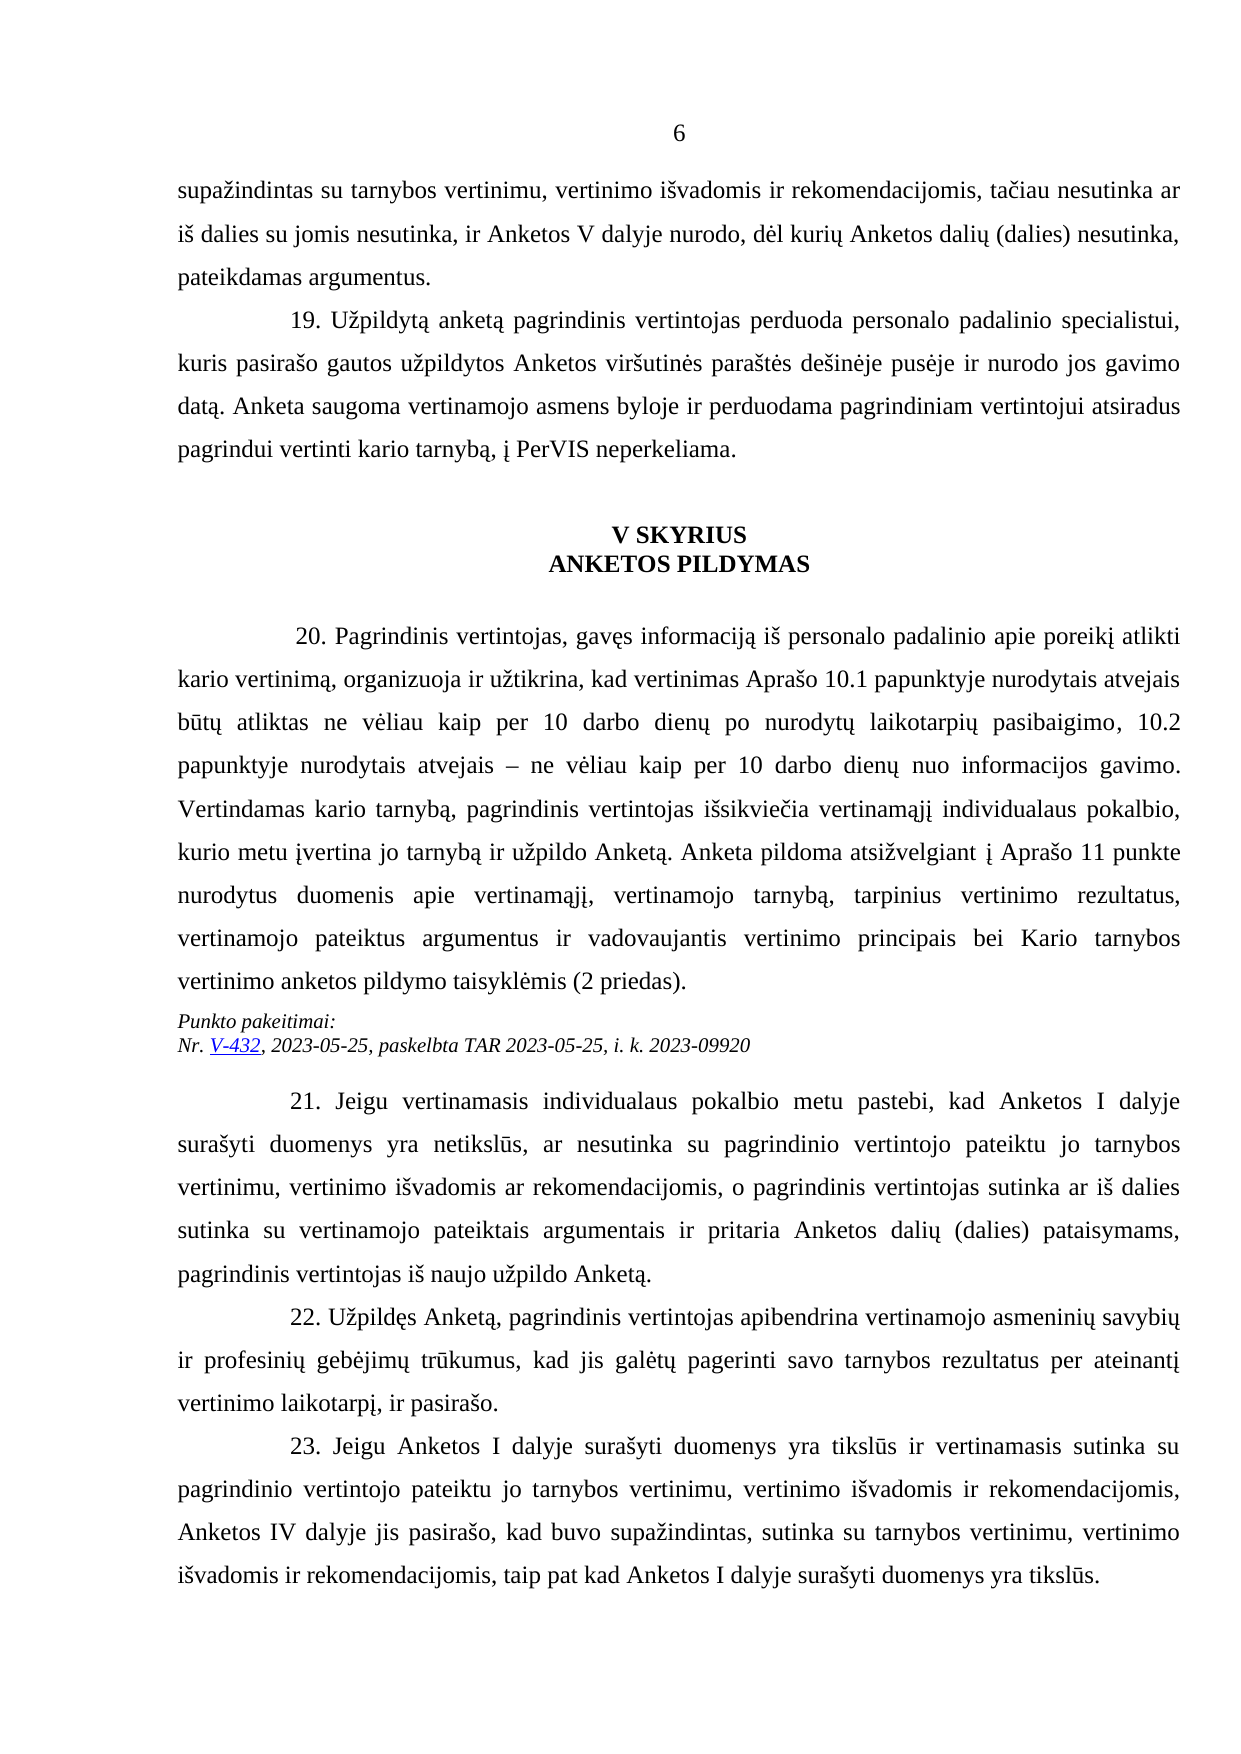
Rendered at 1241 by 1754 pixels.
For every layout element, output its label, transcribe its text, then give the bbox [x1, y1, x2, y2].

text ANKETOS PILDYMAS [177, 549, 1181, 578]
text 21. Jeigu vertinamasis individualaus pokalbio metu pastebi, kad Anketos I dalyje surašyti duomenys yra netikslūs, ar nesutinka su pagrindinio vertintojo pateiktu jo tarnybos vertinimu, vertinimo išvadomis ar rekomendacijomis, o pagrindinis vertintojas sutinka ar iš dalies sutinka su vertinamojo pateiktais argumentais ir pritaria Anketos dalių (dalies) pataisymams, pagrindinis vertintojas iš naujo užpildo Anketą. [177, 1086, 1181, 1287]
text 23. Jeigu Anketos I dalyje surašyti duomenys yra tikslūs ir vertinamasis sutinka su pagrindinio vertintojo pateiktu jo tarnybos vertinimu, vertinimo išvadomis ir rekomendacijomis, Anketos IV dalyje jis pasirašo, kad buvo supažindintas, sutinka su tarnybos vertinimu, vertinimo išvadomis ir rekomendacijomis, taip pat kad Anketos I dalyje surašyti duomenys yra tikslūs. [177, 1431, 1181, 1589]
text V SKYRIUS [177, 521, 1181, 549]
text supažindintas su tarnybos vertinimu, vertinimo išvadomis ir rekomendacijomis, tačiau nesutinka ar iš dalies su jomis nesutinka, ir Anketos V dalyje nurodo, dėl kurių Anketos dalių (dalies) nesutinka, pateikdamas argumentus. [177, 176, 1181, 291]
text 22. Užpildęs Anketą, pagrindinis vertintojas apibendrina vertinamojo asmeninių savybių ir profesinių gebėjimų trūkumus, kad jis galėtų pagerinti savo tarnybos rezultatus per ateinantį vertinimo laikotarpį, ir pasirašo. [177, 1302, 1181, 1417]
text Nr. V-432, 2023-05-25, paskelbta TAR 2023-05-25, i. k. 2023-09920 [177, 1033, 1181, 1057]
text 20. Pagrindinis vertintojas, gavęs informaciją iš personalo padalinio apie poreikį atlikti kario vertinimą, organizuoja ir užtikrina, kad vertinimas Aprašo 10.1 papunktyje nurodytais atvejais būtų atliktas ne vėliau kaip per 10 darbo dienų po nurodytų laikotarpių pasibaigimo, 10.2 papunktyje nurodytais atvejais – ne vėliau kaip per 10 darbo dienų nuo informacijos gavimo. Vertindamas kario tarnybą, pagrindinis vertintojas išsikviečia vertinamąjį individualaus pokalbio, kurio metu įvertina jo tarnybą ir užpildo Anketą. Anketa pildoma atsižvelgiant į Aprašo 11 punkte nurodytus duomenis apie vertinamąjį, vertinamojo tarnybą, tarpinius vertinimo rezultatus, vertinamojo pateiktus argumentus ir vadovaujantis vertinimo principais bei Kario tarnybos vertinimo anketos pildymo taisyklėmis (2 priedas). [177, 621, 1181, 995]
text 19. Užpildytą anketą pagrindinis vertintojas perduoda personalo padalinio specialistui, kuris pasirašo gautos užpildytos Anketos viršutinės paraštės dešinėje pusėje ir nurodo jos gavimo datą. Anketa saugoma vertinamojo asmens byloje ir perduodama pagrindiniam vertintojui atsiradus pagrindui vertinti kario tarnybą, į PerVIS neperkeliama. [177, 305, 1181, 463]
text Punkto pakeitimai: [177, 1009, 1181, 1033]
